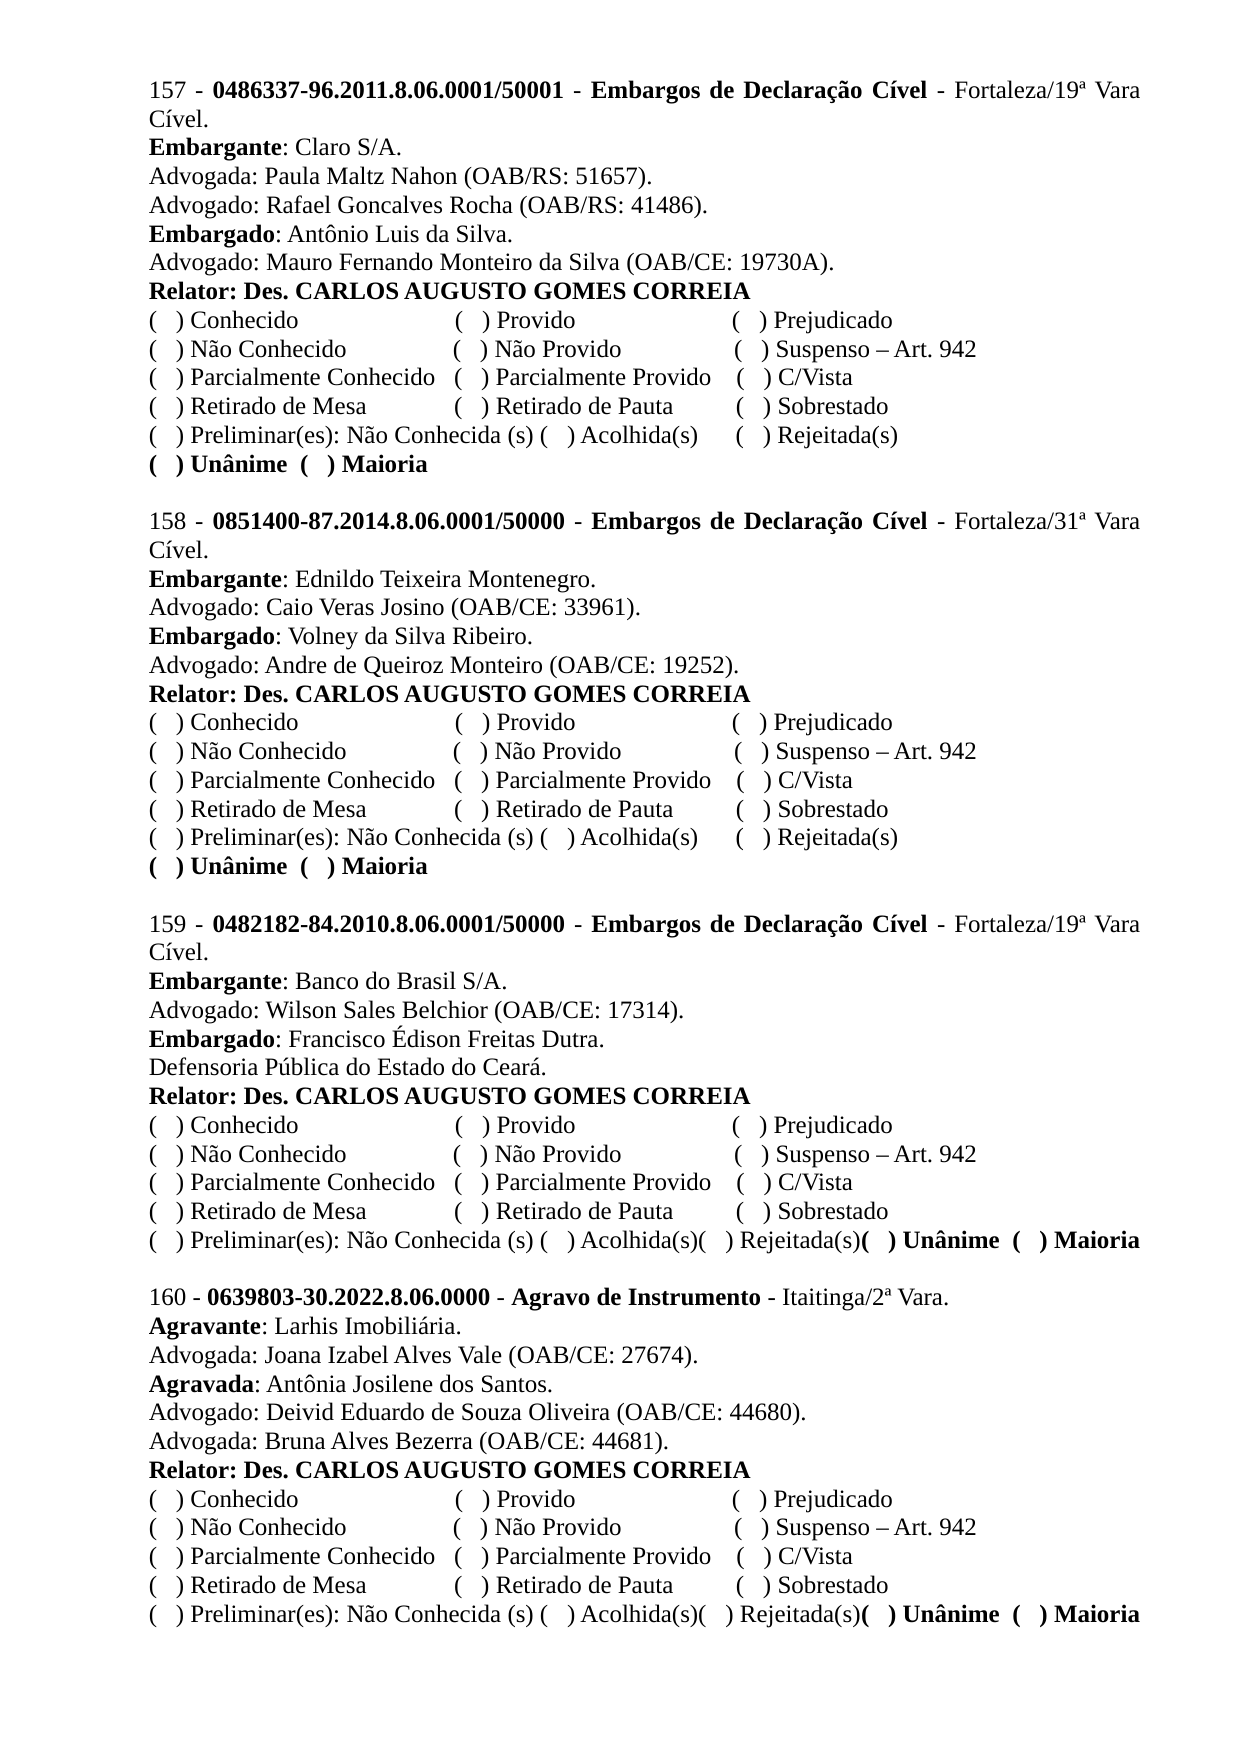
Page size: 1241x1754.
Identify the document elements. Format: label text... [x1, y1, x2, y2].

text Embargado: Antônio Luis da Silva. [148, 219, 1141, 247]
text ( ) Preliminar(es): Não Conhecida (s) ( ) Acolhida(s) ( ) Rejeitada(s) [148, 822, 1158, 851]
text 158 - 0851400-87.2014.8.06.0001/50000 - Embargos de Declaração Cível - Fortaleza/31ª Vara Cível. [148, 506, 1141, 564]
text Defensoria Pública do Estado do Ceará. [148, 1052, 1141, 1081]
text Relator: Des. CARLOS AUGUSTO GOMES CORREIA [148, 679, 1141, 707]
text ( ) Parcialmente Conhecido ( ) Parcialmente Provido ( ) C/Vista [148, 1167, 1158, 1196]
text ( ) Retirado de Mesa ( ) Retirado de Pauta ( ) Sobrestado [148, 794, 1158, 822]
text Advogado: Wilson Sales Belchior (OAB/CE: 17314). [148, 995, 1141, 1024]
text Advogado: Mauro Fernando Monteiro da Silva (OAB/CE: 19730A). [148, 247, 1141, 276]
text 160 - 0639803-30.2022.8.06.0000 - Agravo de Instrumento - Itaitinga/2ª Vara. [148, 1282, 1141, 1311]
text ( ) Conhecido ( ) Provido ( ) Prejudicado [148, 707, 1141, 736]
text ( ) Conhecido ( ) Provido ( ) Prejudicado [148, 305, 1141, 334]
text Embargante: Ednildo Teixeira Montenegro. [148, 564, 1141, 592]
text Advogada: Paula Maltz Nahon (OAB/RS: 51657). [148, 161, 1141, 190]
text Embargado: Volney da Silva Ribeiro. [148, 621, 1141, 650]
text ( ) Não Conhecido ( ) Não Provido ( ) Suspenso – Art. 942 [148, 736, 1158, 765]
text ( ) Retirado de Mesa ( ) Retirado de Pauta ( ) Sobrestado [148, 1570, 1158, 1599]
text 159 - 0482182-84.2010.8.06.0001/50000 - Embargos de Declaração Cível - Fortaleza/19ª Vara Cível. [148, 909, 1141, 966]
text Advogado: Deivid Eduardo de Souza Oliveira (OAB/CE: 44680). [148, 1397, 1141, 1426]
text ( ) Não Conhecido ( ) Não Provido ( ) Suspenso – Art. 942 [148, 334, 1158, 362]
text ( ) Parcialmente Conhecido ( ) Parcialmente Provido ( ) C/Vista [148, 765, 1158, 794]
text Advogado: Rafael Goncalves Rocha (OAB/RS: 41486). [148, 190, 1141, 219]
text Embargante: Banco do Brasil S/A. [148, 966, 1141, 995]
text Advogado: Andre de Queiroz Monteiro (OAB/CE: 19252). [148, 650, 1141, 679]
text Advogada: Joana Izabel Alves Vale (OAB/CE: 27674). [148, 1340, 1141, 1369]
text ( ) Conhecido ( ) Provido ( ) Prejudicado [148, 1484, 1141, 1512]
text Agravada: Antônia Josilene dos Santos. [148, 1369, 1141, 1397]
text ( ) Preliminar(es): Não Conhecida (s) ( ) Acolhida(s) ( ) Rejeitada(s) [148, 420, 1158, 449]
text ( ) Preliminar(es): Não Conhecida (s) ( ) Acolhida(s)( ) Rejeitada(s)( ) Unânime ( ) Maioria [148, 1225, 1158, 1254]
text Embargado: Francisco Édison Freitas Dutra. [148, 1024, 1141, 1052]
text 157 - 0486337-96.2011.8.06.0001/50001 - Embargos de Declaração Cível - Fortaleza/19ª Vara Cível. [148, 75, 1141, 132]
text ( ) Conhecido ( ) Provido ( ) Prejudicado [148, 1110, 1141, 1139]
text Embargante: Claro S/A. [148, 132, 1141, 161]
text ( ) Preliminar(es): Não Conhecida (s) ( ) Acolhida(s)( ) Rejeitada(s)( ) Unânime ( ) Maioria [148, 1599, 1158, 1627]
text ( ) Unânime ( ) Maioria [148, 851, 1158, 880]
text Advogada: Bruna Alves Bezerra (OAB/CE: 44681). [148, 1426, 1141, 1455]
text ( ) Não Conhecido ( ) Não Provido ( ) Suspenso – Art. 942 [148, 1512, 1158, 1541]
text Relator: Des. CARLOS AUGUSTO GOMES CORREIA [148, 1455, 1141, 1484]
text ( ) Parcialmente Conhecido ( ) Parcialmente Provido ( ) C/Vista [148, 362, 1158, 391]
text ( ) Unânime ( ) Maioria [148, 449, 1158, 477]
text ( ) Parcialmente Conhecido ( ) Parcialmente Provido ( ) C/Vista [148, 1541, 1158, 1570]
text ( ) Retirado de Mesa ( ) Retirado de Pauta ( ) Sobrestado [148, 391, 1158, 420]
text Relator: Des. CARLOS AUGUSTO GOMES CORREIA [148, 276, 1141, 305]
text Advogado: Caio Veras Josino (OAB/CE: 33961). [148, 592, 1141, 621]
text Agravante: Larhis Imobiliária. [148, 1311, 1141, 1340]
text Relator: Des. CARLOS AUGUSTO GOMES CORREIA [148, 1081, 1141, 1110]
text ( ) Não Conhecido ( ) Não Provido ( ) Suspenso – Art. 942 [148, 1139, 1158, 1167]
text ( ) Retirado de Mesa ( ) Retirado de Pauta ( ) Sobrestado [148, 1196, 1158, 1225]
